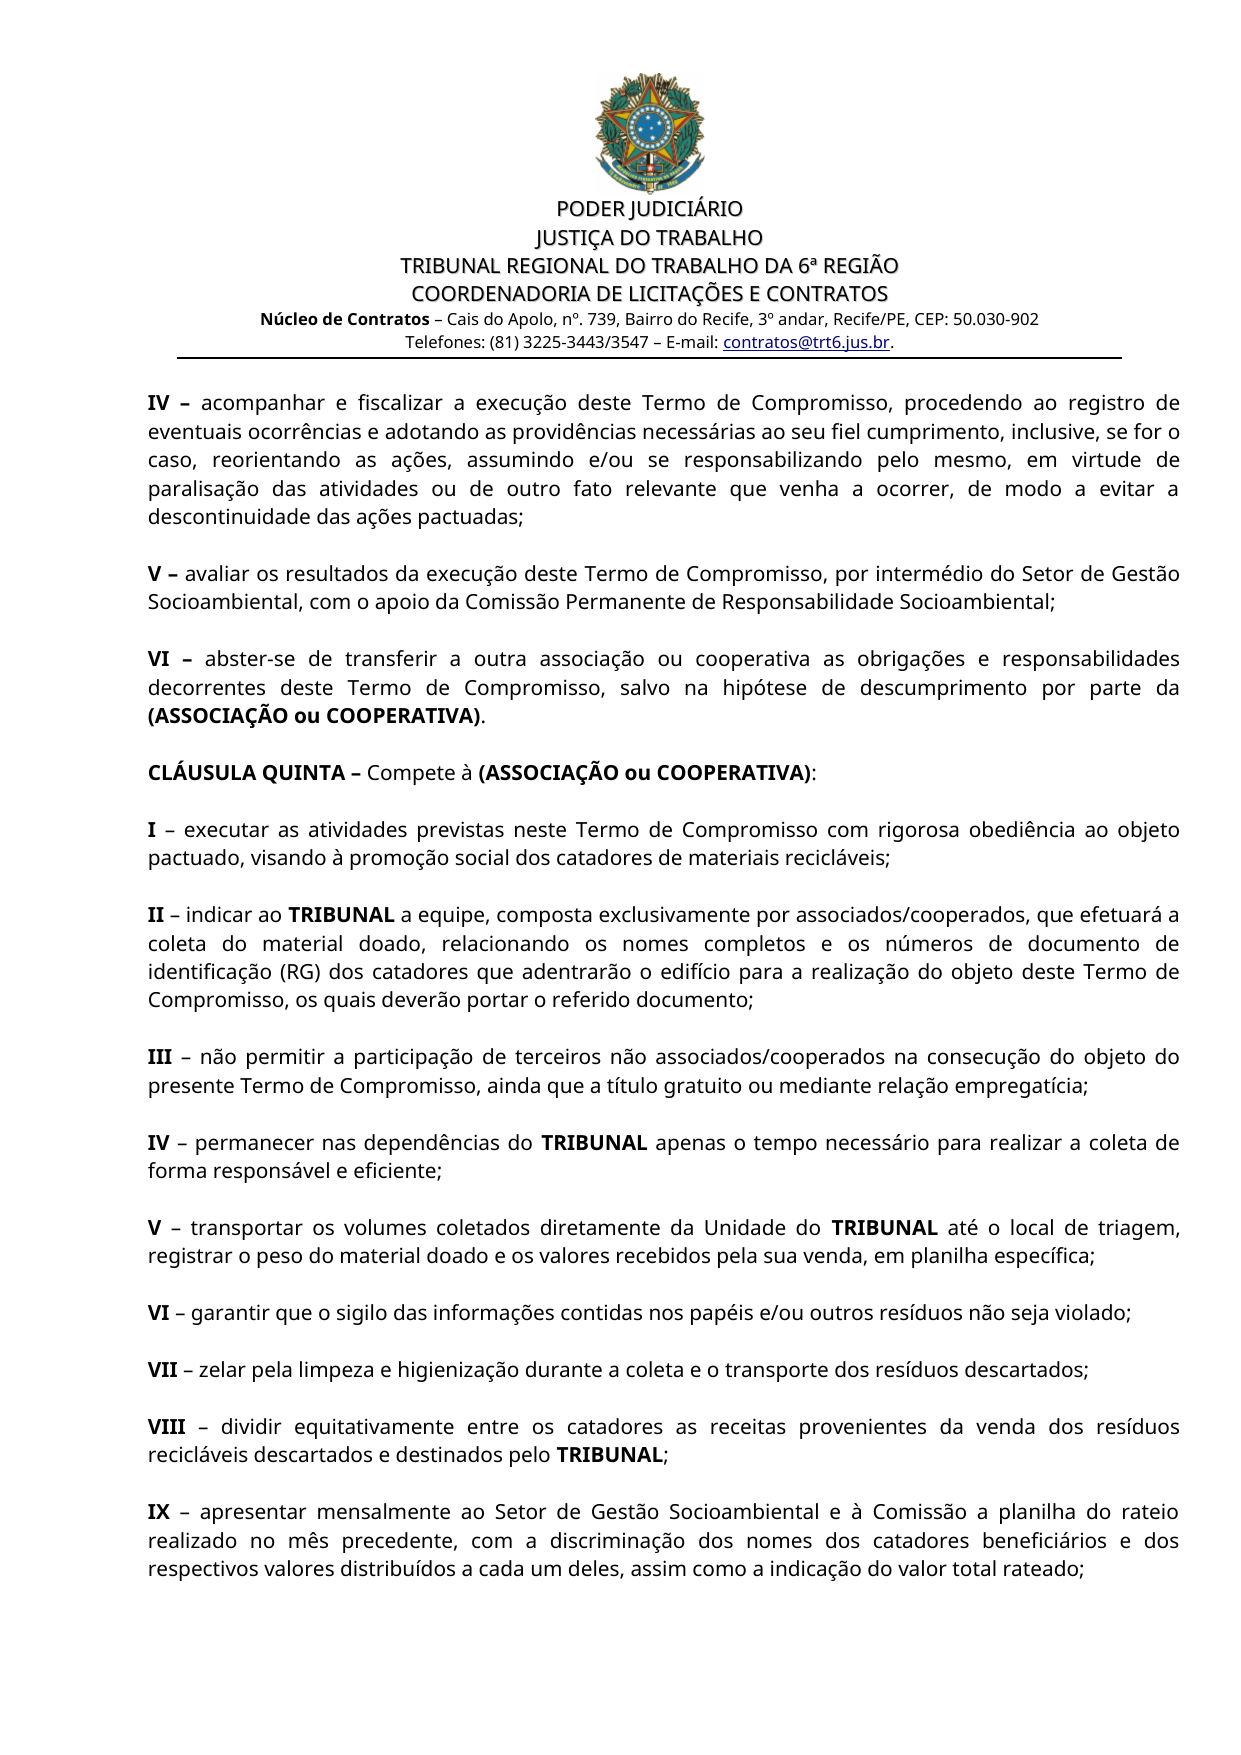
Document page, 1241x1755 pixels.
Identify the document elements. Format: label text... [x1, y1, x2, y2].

text IX – apresentar mensalmente ao Setor de Gestão Socioambiental e à Comissão a planilha do rateio realizado no mês precedente, com a discriminação dos nomes dos catadores beneficiários e dos respectivos valores distribuídos a cada um deles, assim como a indicação do valor total rateado; [148, 1497, 1181, 1583]
text I – executar as atividades previstas neste Termo de Compromisso com rigorosa obediência ao objeto pactuado, visando à promoção social dos catadores de materiais recicláveis; [148, 815, 1181, 872]
text VI – garantir que o sigilo das informações contidas nos papéis e/ou outros resíduos não seja violado; [148, 1298, 1181, 1327]
text II – indicar ao TRIBUNAL a equipe, composta exclusivamente por associados/cooperados, que efetuará a coleta do material doado, relacionando os nomes completos e os números de documento de identificação (RG) dos catadores que adentrarão o edifício para a realização do objeto deste Termo de Compromisso, os quais deverão portar o referido documento; [148, 900, 1181, 1014]
text VII – zelar pela limpeza e higienização durante a coleta e o transporte dos resíduos descartados; [148, 1355, 1181, 1384]
text CLÁUSULA QUINTA – Compete à (ASSOCIAÇÃO ou COOPERATIVA): [148, 758, 1181, 786]
text III – não permitir a participação de terceiros não associados/cooperados na consecução do objeto do presente Termo de Compromisso, ainda que a título gratuito ou mediante relação empregatícia; [148, 1042, 1181, 1099]
text V – transportar os volumes coletados diretamente da Unidade do TRIBUNAL até o local de triagem, registrar o peso do material doado e os valores recebidos pela sua venda, em planilha específica; [148, 1213, 1181, 1270]
text VIII – dividir equitativamente entre os catadores as receitas provenientes da venda dos resíduos recicláveis descartados e destinados pelo TRIBUNAL; [148, 1412, 1181, 1469]
text VI – abster-se de transferir a outra associação ou cooperativa as obrigações e responsabilidades decorrentes deste Termo de Compromisso, salvo na hipótese de descumprimento por parte da (ASSOCIAÇÃO ou COOPERATIVA). [148, 644, 1181, 729]
text IV – acompanhar e fiscalizar a execução deste Termo de Compromisso, procedendo ao registro de eventuais ocorrências e adotando as providências necessárias ao seu fiel cumprimento, inclusive, se for o caso, reorientando as ações, assumindo e/ou se responsabilizando pelo mesmo, em virtude de paralisação das atividades ou de outro fato relevante que venha a ocorrer, de modo a evitar a descontinuidade das ações pactuadas; [148, 388, 1181, 531]
picture [595, 73, 705, 195]
text IV – permanecer nas dependências do TRIBUNAL apenas o tempo necessário para realizar a coleta de forma responsável e eficiente; [148, 1128, 1181, 1184]
text V – avaliar os resultados da execução deste Termo de Compromisso, por intermédio do Setor de Gestão Socioambiental, com o apoio da Comissão Permanente de Responsabilidade Socioambiental; [148, 559, 1181, 616]
